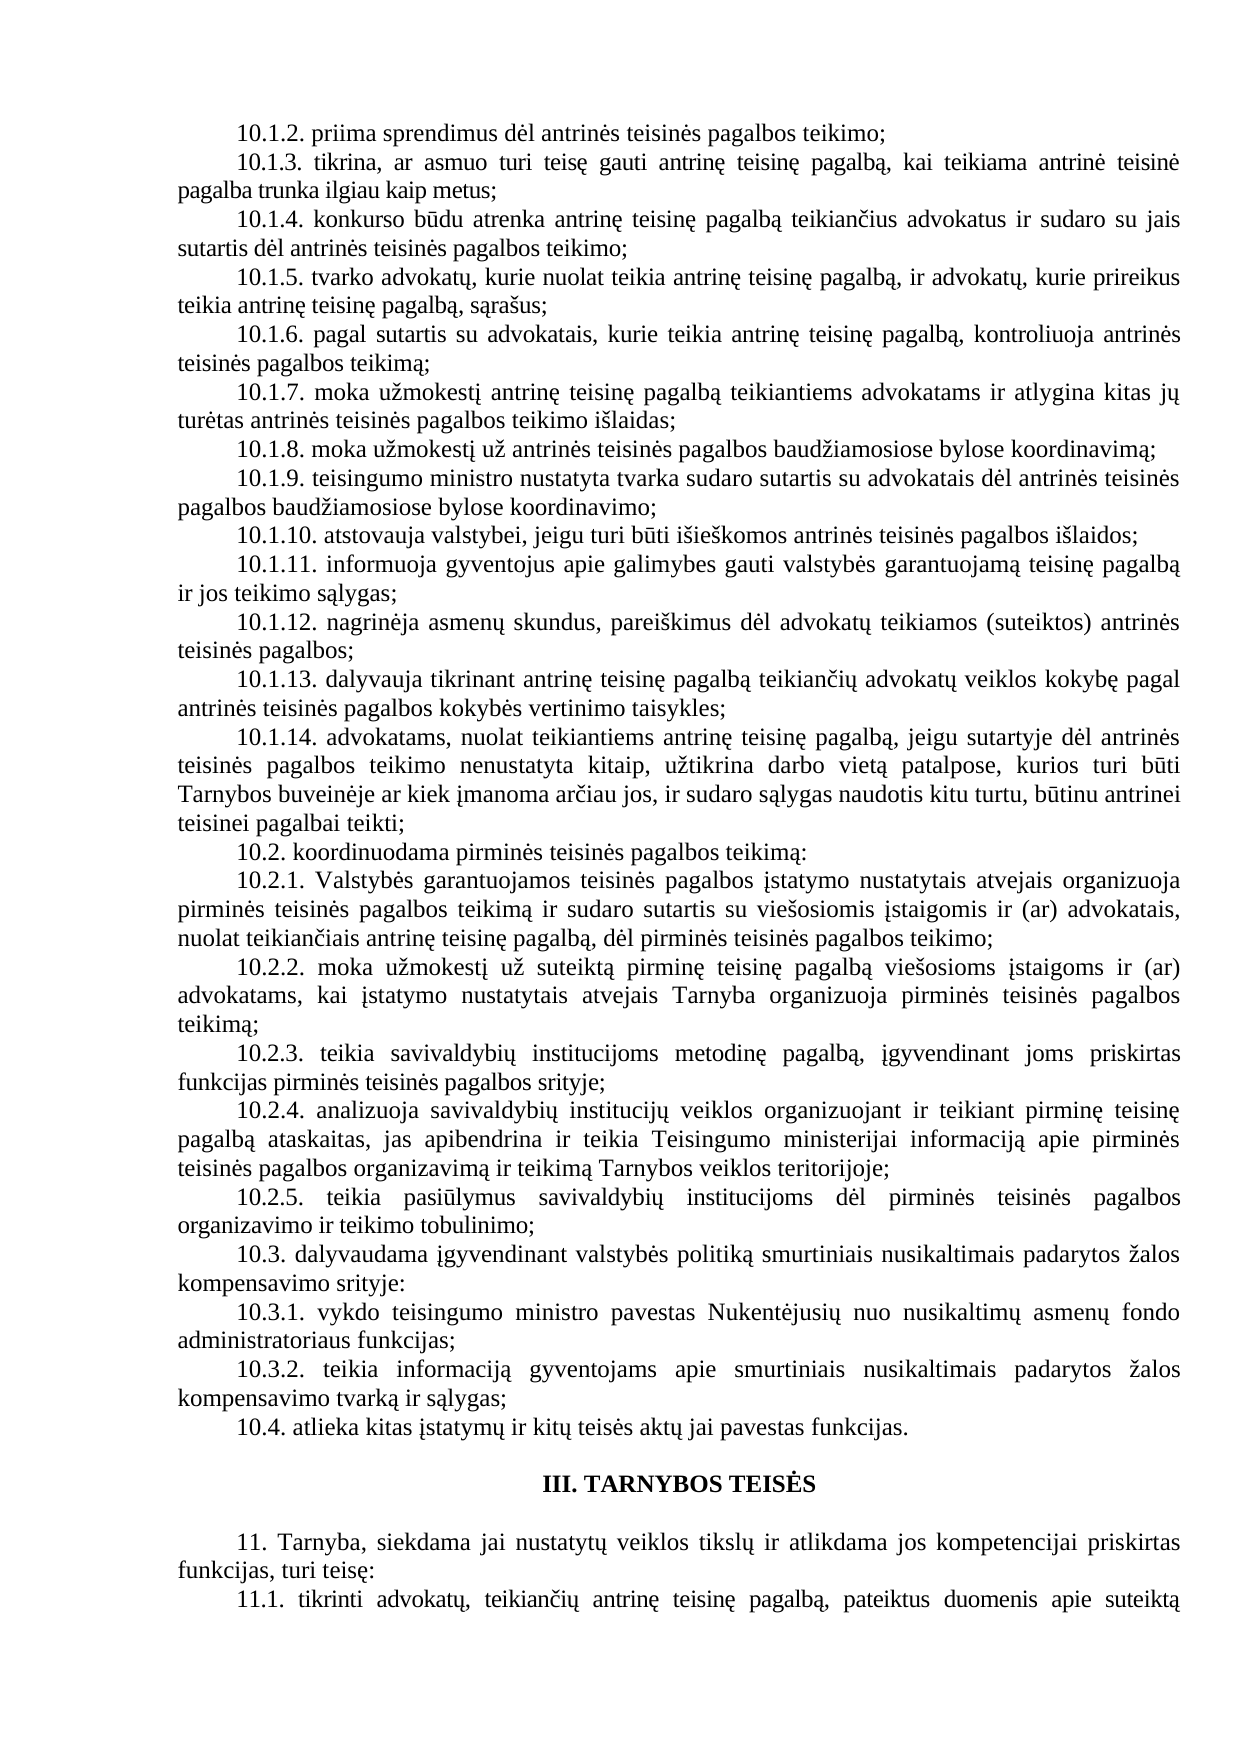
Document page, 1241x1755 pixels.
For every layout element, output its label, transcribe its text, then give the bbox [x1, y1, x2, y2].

text 10.2.4. analizuoja savivaldybių institucijų veiklos organizuojant ir teikiant pirminę teisinę pagalbą ataskaitas, jas apibendrina ir teikia Teisingumo ministerijai informaciją apie pirminės teisinės pagalbos organizavimą ir teikimą Tarnybos veiklos teritorijoje; [177, 1096, 1181, 1182]
text 10.2.5. teikia pasiūlymus savivaldybių institucijoms dėl pirminės teisinės pagalbos organizavimo ir teikimo tobulinimo; [177, 1182, 1181, 1239]
text 10.2.2. moka užmokestį už suteiktą pirminę teisinę pagalbą viešosioms įstaigoms ir (ar) advokatams, kai įstatymo nustatytais atvejais Tarnyba organizuoja pirminės teisinės pagalbos teikimą; [177, 952, 1181, 1038]
text 10.1.9. teisingumo ministro nustatyta tvarka sudaro sutartis su advokatais dėl antrinės teisinės pagalbos baudžiamosiose bylose koordinavimo; [177, 463, 1181, 521]
text 10.3. dalyvaudama įgyvendinant valstybės politiką smurtiniais nusikaltimais padarytos žalos kompensavimo srityje: [177, 1239, 1181, 1297]
text 10.2.1. Valstybės garantuojamos teisinės pagalbos įstatymo nustatytais atvejais organizuoja pirminės teisinės pagalbos teikimą ir sudaro sutartis su viešosiomis įstaigomis ir (ar) advokatais, nuolat teikiančiais antrinę teisinę pagalbą, dėl pirminės teisinės pagalbos teikimo; [177, 866, 1181, 952]
text 10.1.7. moka užmokestį antrinę teisinę pagalbą teikiantiems advokatams ir atlygina kitas jų turėtas antrinės teisinės pagalbos teikimo išlaidas; [177, 377, 1181, 434]
text 10.4. atlieka kitas įstatymų ir kitų teisės aktų jai pavestas funkcijas. [177, 1412, 1181, 1441]
text 10.1.6. pagal sutartis su advokatais, kurie teikia antrinę teisinę pagalbą, kontroliuoja antrinės teisinės pagalbos teikimą; [177, 319, 1181, 377]
text 10.3.2. teikia informaciją gyventojams apie smurtiniais nusikaltimais padarytos žalos kompensavimo tvarką ir sąlygas; [177, 1354, 1181, 1412]
text 10.1.13. dalyvauja tikrinant antrinę teisinę pagalbą teikiančių advokatų veiklos kokybę pagal antrinės teisinės pagalbos kokybės vertinimo taisykles; [177, 664, 1181, 722]
text III. TARNYBOS TEISĖS [177, 1469, 1181, 1498]
text 10.1.2. priima sprendimus dėl antrinės teisinės pagalbos teikimo; [177, 118, 1181, 147]
text 10.1.4. konkurso būdu atrenka antrinę teisinę pagalbą teikiančius advokatus ir sudaro su jais sutartis dėl antrinės teisinės pagalbos teikimo; [177, 204, 1181, 262]
text 10.1.12. nagrinėja asmenų skundus, pareiškimus dėl advokatų teikiamos (suteiktos) antrinės teisinės pagalbos; [177, 607, 1181, 664]
text 10.1.11. informuoja gyventojus apie galimybes gauti valstybės garantuojamą teisinę pagalbą ir jos teikimo sąlygas; [177, 549, 1181, 607]
text 10.1.8. moka užmokestį už antrinės teisinės pagalbos baudžiamosiose bylose koordinavimą; [177, 434, 1181, 463]
text 10.1.14. advokatams, nuolat teikiantiems antrinę teisinę pagalbą, jeigu sutartyje dėl antrinės teisinės pagalbos teikimo nenustatyta kitaip, užtikrina darbo vietą patalpose, kurios turi būti Tarnybos buveinėje ar kiek įmanoma arčiau jos, ir sudaro sąlygas naudotis kitu turtu, būtinu antrinei teisinei pagalbai teikti; [177, 722, 1181, 837]
text 10.1.3. tikrina, ar asmuo turi teisę gauti antrinę teisinę pagalbą, kai teikiama antrinė teisinė pagalba trunka ilgiau kaip metus; [177, 147, 1181, 204]
text 10.2. koordinuodama pirminės teisinės pagalbos teikimą: [177, 837, 1181, 866]
text 11. Tarnyba, siekdama jai nustatytų veiklos tikslų ir atlikdama jos kompetencijai priskirtas funkcijas, turi teisę: [177, 1527, 1181, 1584]
text 10.3.1. vykdo teisingumo ministro pavestas Nukentėjusių nuo nusikaltimų asmenų fondo administratoriaus funkcijas; [177, 1297, 1181, 1354]
text 10.1.5. tvarko advokatų, kurie nuolat teikia antrinę teisinę pagalbą, ir advokatų, kurie prireikus teikia antrinę teisinę pagalbą, sąrašus; [177, 262, 1181, 319]
text 10.1.10. atstovauja valstybei, jeigu turi būti išieškomos antrinės teisinės pagalbos išlaidos; [177, 521, 1181, 549]
text 11.1. tikrinti advokatų, teikiančių antrinę teisinę pagalbą, pateiktus duomenis apie suteiktą [177, 1584, 1181, 1613]
text 10.2.3. teikia savivaldybių institucijoms metodinę pagalbą, įgyvendinant joms priskirtas funkcijas pirminės teisinės pagalbos srityje; [177, 1038, 1181, 1096]
